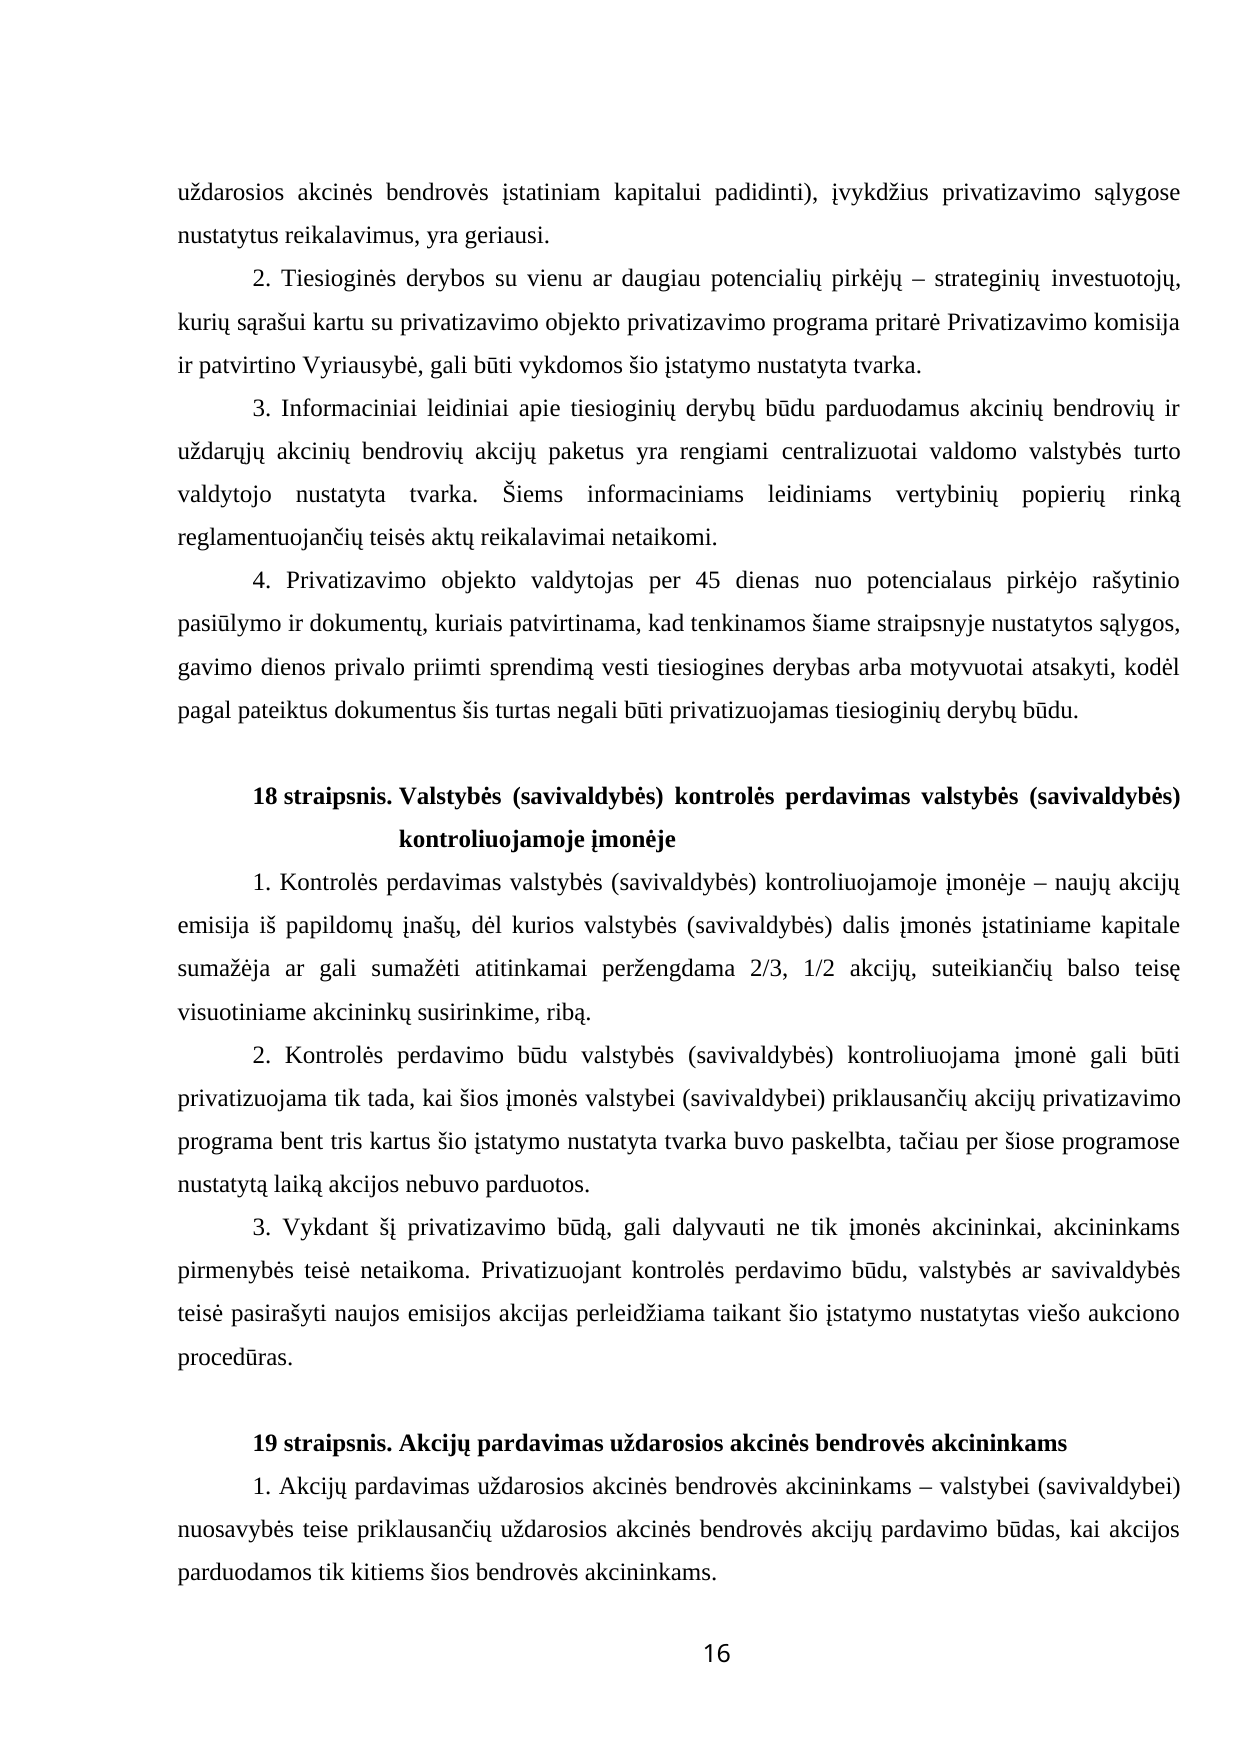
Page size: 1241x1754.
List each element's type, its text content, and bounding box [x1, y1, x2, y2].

text 4. Privatizavimo objekto valdytojas per 45 dienas nuo potencialaus pirkėjo rašytinio pasiūlymo ir dokumentų, kuriais patvirtinama, kad tenkinamos šiame straipsnyje nustatytos sąlygos, gavimo dienos privalo priimti sprendimą vesti tiesiogines derybas arba motyvuotai atsakyti, kodėl pagal pateiktus dokumentus šis turtas negali būti privatizuojamas tiesioginių derybų būdu. [177, 565, 1181, 723]
text 2. Tiesioginės derybos su vienu ar daugiau potencialių pirkėjų – strateginių investuotojų, kurių sąrašui kartu su privatizavimo objekto privatizavimo programa pritarė Privatizavimo komisija ir patvirtino Vyriausybė, gali būti vykdomos šio įstatymo nustatyta tvarka. [177, 263, 1181, 378]
text 19 straipsnis. Akcijų pardavimas uždarosios akcinės bendrovės akcininkams [177, 1428, 1181, 1457]
text 1. Kontrolės perdavimas valstybės (savivaldybės) kontroliuojamoje įmonėje – naujų akcijų emisija iš papildomų įnašų, dėl kurios valstybės (savivaldybės) dalis įmonės įstatiniame kapitale sumažėja ar gali sumažėti atitinkamai peržengdama 2/3, 1/2 akcijų, suteikiančių balso teisę visuotiniame akcininkų susirinkime, ribą. [177, 867, 1181, 1025]
text uždarosios akcinės bendrovės įstatiniam kapitalui padidinti), įvykdžius privatizavimo sąlygose nustatytus reikalavimus, yra geriausi. [177, 177, 1181, 249]
text 3. Informaciniai leidiniai apie tiesioginių derybų būdu parduodamus akcinių bendrovių ir uždarųjų akcinių bendrovių akcijų paketus yra rengiami centralizuotai valdomo valstybės turto valdytojo nustatyta tvarka. Šiems informaciniams leidiniams vertybinių popierių rinką reglamentuojančių teisės aktų reikalavimai netaikomi. [177, 393, 1181, 551]
text 1. Akcijų pardavimas uždarosios akcinės bendrovės akcininkams – valstybei (savivaldybei) nuosavybės teise priklausančių uždarosios akcinės bendrovės akcijų pardavimo būdas, kai akcijos parduodamos tik kitiems šios bendrovės akcininkams. [177, 1471, 1181, 1586]
text 3. Vykdant šį privatizavimo būdą, gali dalyvauti ne tik įmonės akcininkai, akcininkams pirmenybės teisė netaikoma. Privatizuojant kontrolės perdavimo būdu, valstybės ar savivaldybės teisė pasirašyti naujos emisijos akcijas perleidžiama taikant šio įstatymo nustatytas viešo aukciono procedūras. [177, 1212, 1181, 1370]
text 2. Kontrolės perdavimo būdu valstybės (savivaldybės) kontroliuojama įmonė gali būti privatizuojama tik tada, kai šios įmonės valstybei (savivaldybei) priklausančių akcijų privatizavimo programa bent tris kartus šio įstatymo nustatyta tvarka buvo paskelbta, tačiau per šiose programose nustatytą laiką akcijos nebuvo parduotos. [177, 1040, 1181, 1198]
text 18 straipsnis. Valstybės (savivaldybės) kontrolės perdavimas valstybės (savivaldybės) kontroliuojamoje įmonėje [252, 781, 1181, 853]
